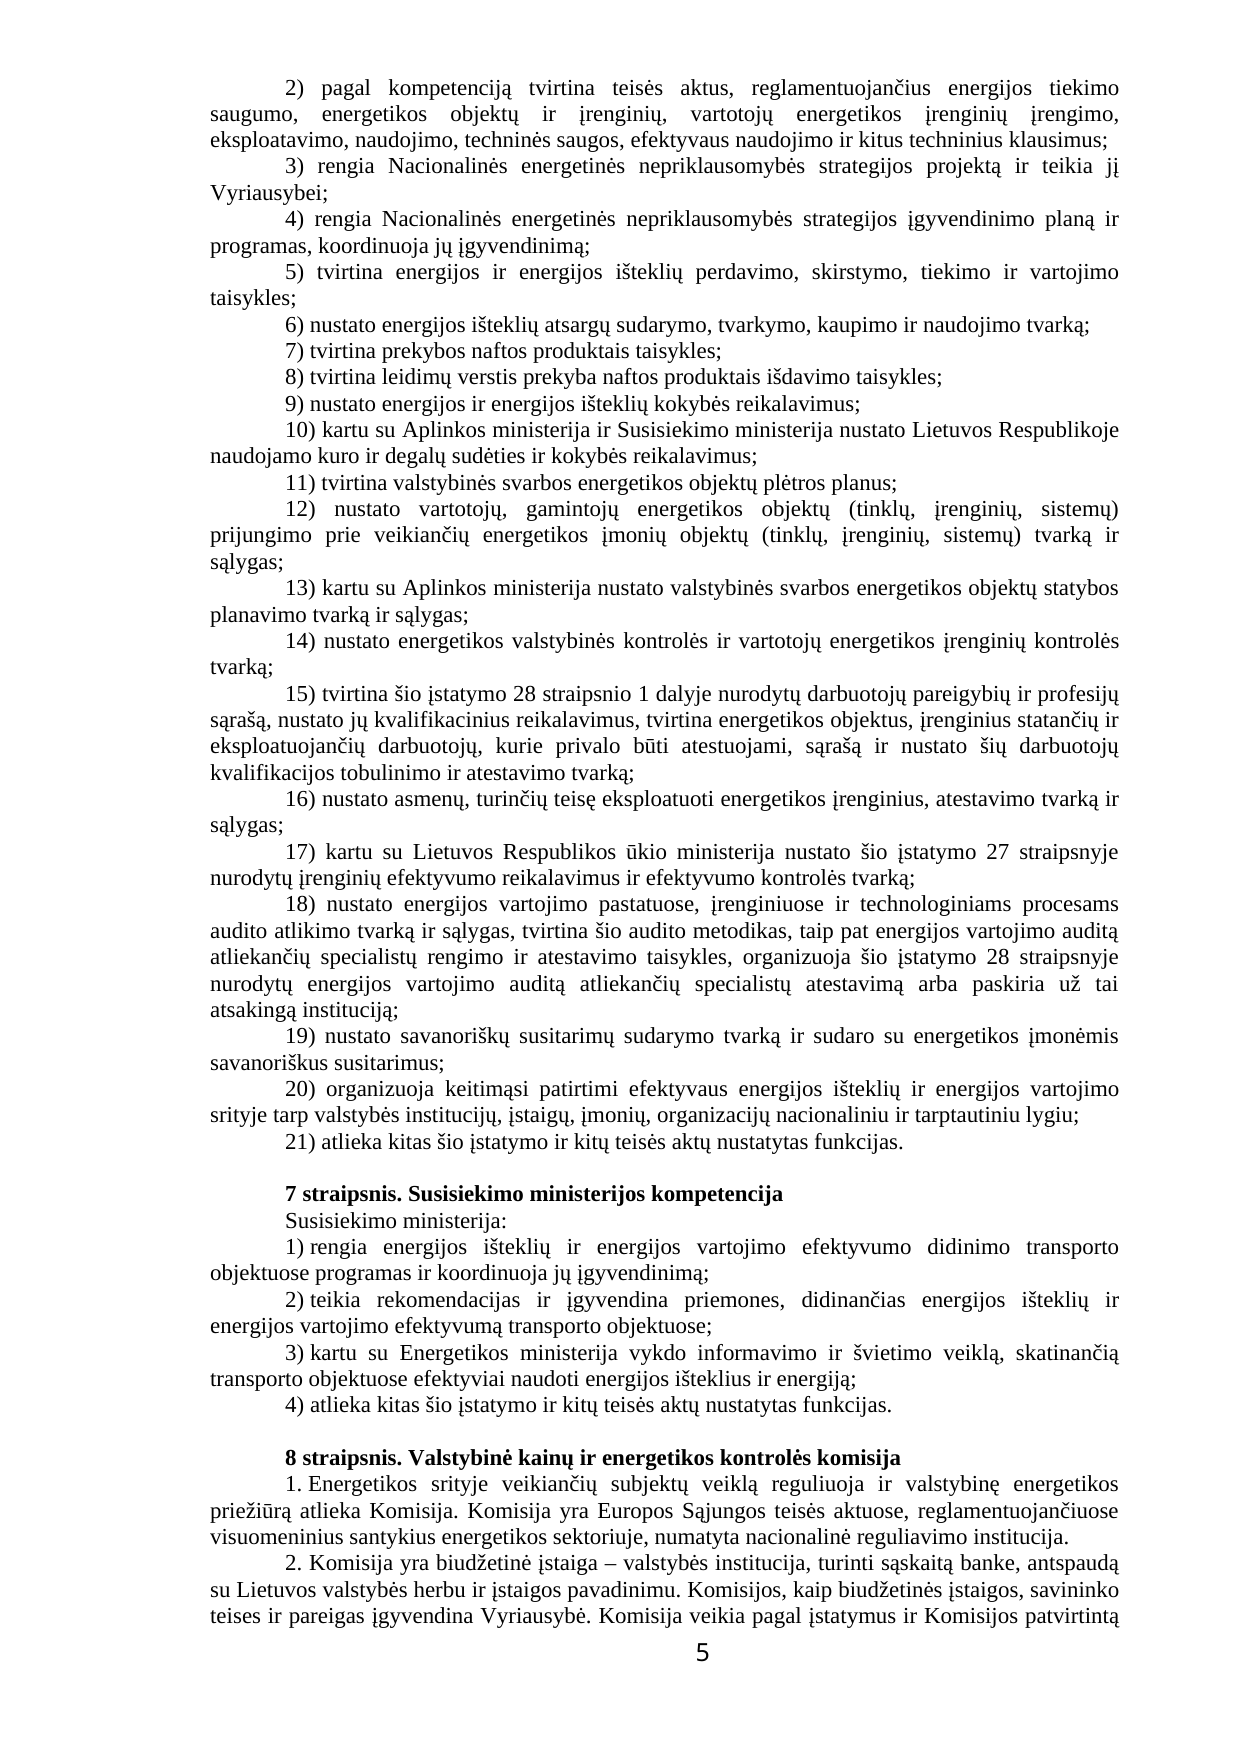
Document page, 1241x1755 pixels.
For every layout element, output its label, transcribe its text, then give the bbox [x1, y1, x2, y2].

text 2) teikia rekomendacijas ir įgyvendina priemones, didinančias energijos išteklių ir energijos vartojimo efektyvumą transporto objektuose; [210, 1286, 1120, 1338]
text 13) kartu su Aplinkos ministerija nustato valstybinės svarbos energetikos objektų statybos planavimo tvarką ir sąlygas; [210, 574, 1120, 627]
text 16) nustato asmenų, turinčių teisę eksploatuoti energetikos įrenginius, atestavimo tvarką ir sąlygas; [210, 785, 1120, 838]
text 1) rengia energijos išteklių ir energijos vartojimo efektyvumo didinimo transporto objektuose programas ir koordinuoja jų įgyvendinimą; [210, 1233, 1120, 1286]
text 19) nustato savanoriškų susitarimų sudarymo tvarką ir sudaro su energetikos įmonėmis savanoriškus susitarimus; [210, 1022, 1120, 1075]
text 7 straipsnis. Susisiekimo ministerijos kompetencija [210, 1180, 1120, 1207]
text 8) tvirtina leidimų verstis prekyba naftos produktais išdavimo taisykles; [210, 363, 1120, 390]
text 2) pagal kompetenciją tvirtina teisės aktus, reglamentuojančius energijos tiekimo saugumo, energetikos objektų ir įrenginių, vartotojų energetikos įrenginių įrengimo, eksploatavimo, naudojimo, techninės saugos, efektyvaus naudojimo ir kitus techninius klausimus; [210, 73, 1120, 153]
text 17) kartu su Lietuvos Respublikos ūkio ministerija nustato šio įstatymo 27 straipsnyje nurodytų įrenginių efektyvumo reikalavimus ir efektyvumo kontrolės tvarką; [210, 838, 1120, 891]
text 21) atlieka kitas šio įstatymo ir kitų teisės aktų nustatytas funkcijas. [210, 1128, 1120, 1154]
text 11) tvirtina valstybinės svarbos energetikos objektų plėtros planus; [210, 469, 1120, 495]
text 6) nustato energijos išteklių atsargų sudarymo, tvarkymo, kaupimo ir naudojimo tvarką; [210, 311, 1120, 337]
text 20) organizuoja keitimąsi patirtimi efektyvaus energijos išteklių ir energijos vartojimo srityje tarp valstybės institucijų, įstaigų, įmonių, organizacijų nacionaliniu ir tarptautiniu lygiu; [210, 1075, 1120, 1128]
text 2. Komisija yra biudžetinė įstaiga – valstybės institucija, turinti sąskaitą banke, antspaudą su Lietuvos valstybės herbu ir įstaigos pavadinimu. Komisijos, kaip biudžetinės įstaigos, savininko teises ir pareigas įgyvendina Vyriausybė. Komisija veikia pagal įstatymus ir Komisijos patvirtintą [210, 1549, 1120, 1628]
text 8 straipsnis. Valstybinė kainų ir energetikos kontrolės komisija [210, 1444, 1120, 1470]
text 9) nustato energijos ir energijos išteklių kokybės reikalavimus; [210, 390, 1120, 416]
text 3) rengia Nacionalinės energetinės nepriklausomybės strategijos projektą ir teikia jį Vyriausybei; [210, 153, 1120, 205]
text 1. Energetikos srityje veikiančių subjektų veiklą reguliuoja ir valstybinę energetikos priežiūrą atlieka Komisija. Komisija yra Europos Sąjungos teisės aktuose, reglamentuojančiuose visuomeninius santykius energetikos sektoriuje, numatyta nacionalinė reguliavimo institucija. [210, 1470, 1120, 1549]
text 18) nustato energijos vartojimo pastatuose, įrenginiuose ir technologiniams procesams audito atlikimo tvarką ir sąlygas, tvirtina šio audito metodikas, taip pat energijos vartojimo auditą atliekančių specialistų rengimo ir atestavimo taisykles, organizuoja šio įstatymo 28 straipsnyje nurodytų energijos vartojimo auditą atliekančių specialistų atestavimą arba paskiria už tai atsakingą instituciją; [210, 891, 1120, 1022]
text 10) kartu su Aplinkos ministerija ir Susisiekimo ministerija nustato Lietuvos Respublikoje naudojamo kuro ir degalų sudėties ir kokybės reikalavimus; [210, 416, 1120, 469]
text 15) tvirtina šio įstatymo 28 straipsnio 1 dalyje nurodytų darbuotojų pareigybių ir profesijų sąrašą, nustato jų kvalifikacinius reikalavimus, tvirtina energetikos objektus, įrenginius statančių ir eksploatuojančių darbuotojų, kurie privalo būti atestuojami, sąrašą ir nustato šių darbuotojų kvalifikacijos tobulinimo ir atestavimo tvarką; [210, 680, 1120, 785]
text 4) atlieka kitas šio įstatymo ir kitų teisės aktų nustatytas funkcijas. [210, 1391, 1120, 1418]
text 14) nustato energetikos valstybinės kontrolės ir vartotojų energetikos įrenginių kontrolės tvarką; [210, 627, 1120, 680]
text 7) tvirtina prekybos naftos produktais taisykles; [210, 337, 1120, 363]
text Susisiekimo ministerija: [210, 1207, 1120, 1233]
text 3) kartu su Energetikos ministerija vykdo informavimo ir švietimo veiklą, skatinančią transporto objektuose efektyviai naudoti energijos išteklius ir energiją; [210, 1338, 1120, 1391]
text 4) rengia Nacionalinės energetinės nepriklausomybės strategijos įgyvendinimo planą ir programas, koordinuoja jų įgyvendinimą; [210, 205, 1120, 258]
text 12) nustato vartotojų, gamintojų energetikos objektų (tinklų, įrenginių, sistemų) prijungimo prie veikiančių energetikos įmonių objektų (tinklų, įrenginių, sistemų) tvarką ir sąlygas; [210, 495, 1120, 574]
text 5) tvirtina energijos ir energijos išteklių perdavimo, skirstymo, tiekimo ir vartojimo taisykles; [210, 258, 1120, 311]
